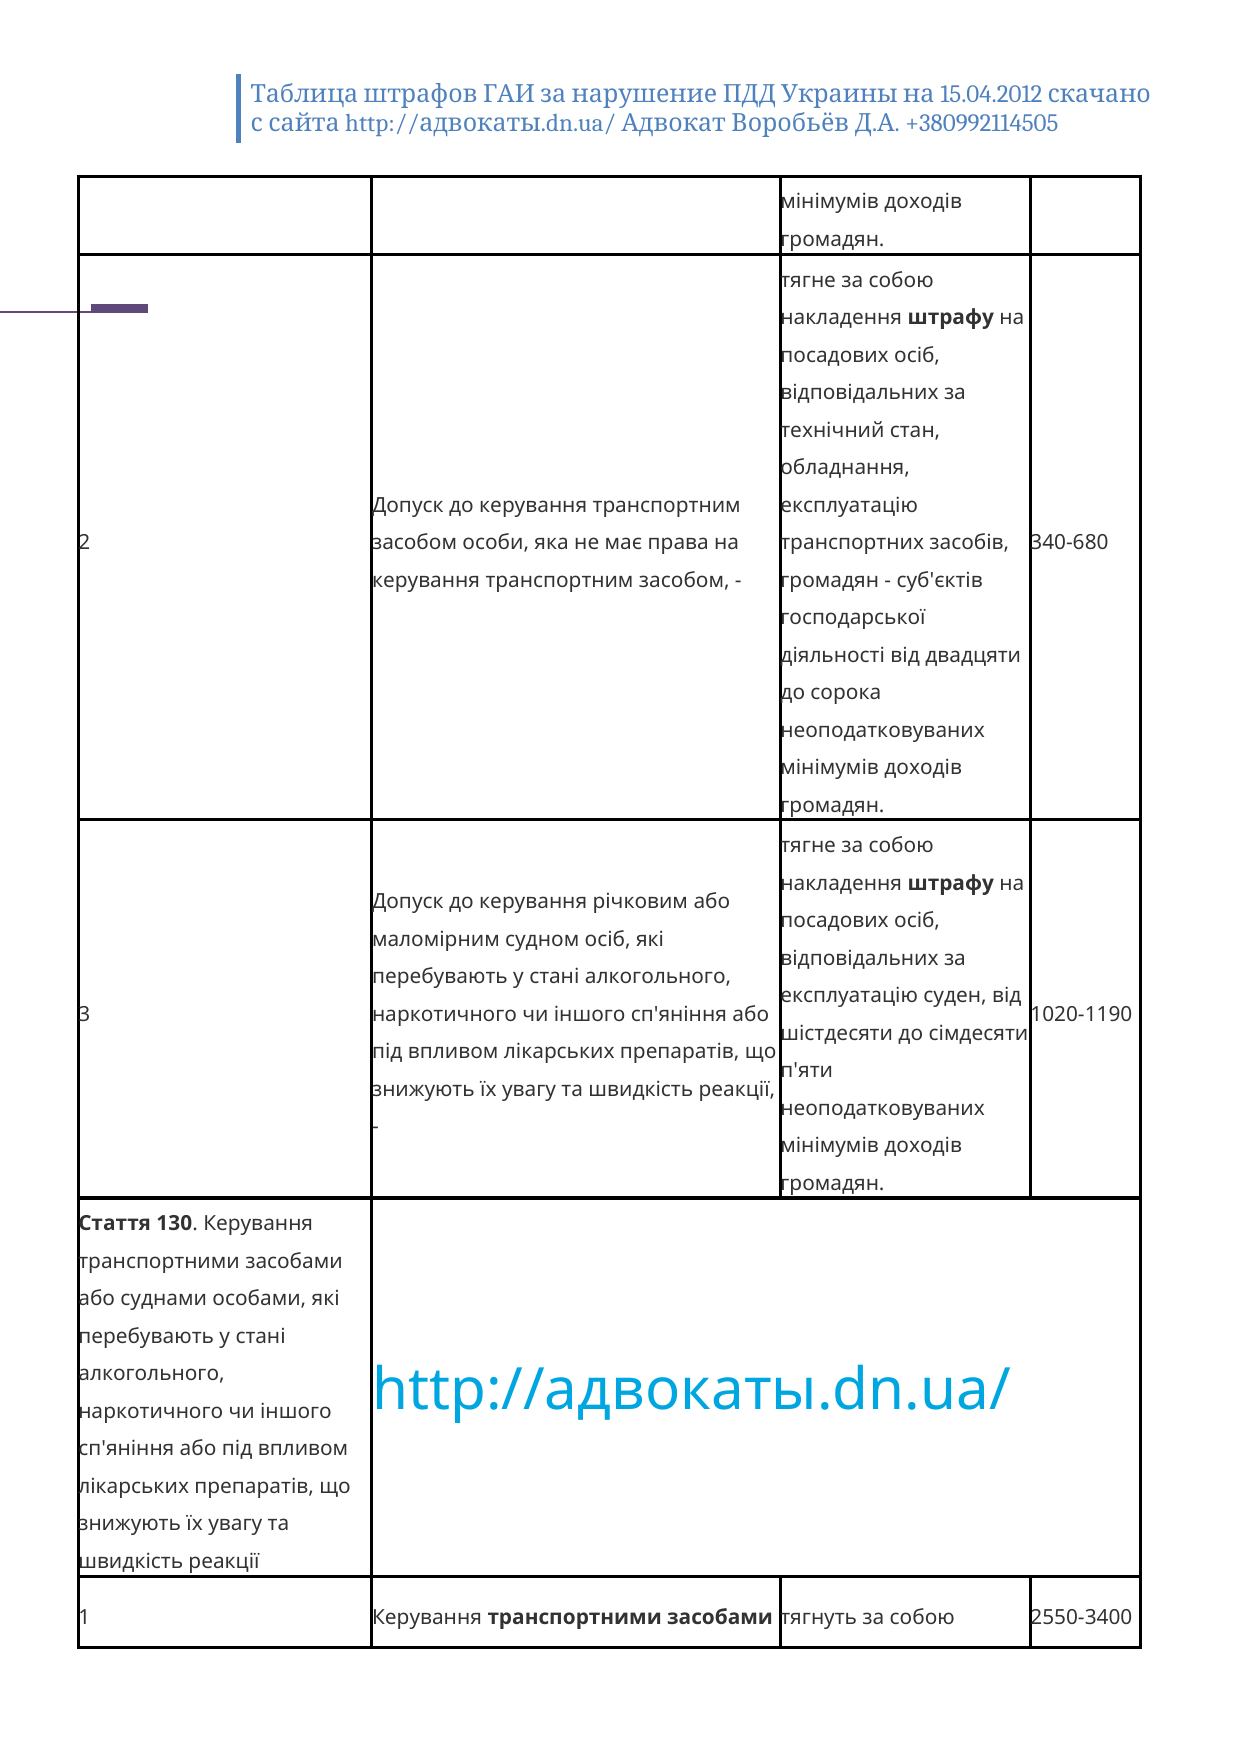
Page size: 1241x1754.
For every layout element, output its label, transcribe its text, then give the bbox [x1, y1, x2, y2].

table_cell мінімумів доходів громадян. [782, 178, 1029, 253]
table_cell [148, 178, 370, 253]
table_cell Стаття 130. Керування транспортними засобами або суднами особами, які перебувають у стані алкогольного, наркотичного чи іншого сп'яніння або під впливом лікарських препаратів, що знижують їх увагу та швидкість реакції [80, 1200, 370, 1574]
table_cell тягне за собою накладення штрафу на посадових осіб, відповідальних за експлуатацію суден, від шістдесяти до сімдесяти п'яти неоподатковуваних мінімумів доходів громадян. [782, 821, 1029, 1196]
table_cell Допуск до керування транспортним засобом особи, яка не має права на керування транспортним засобом, - [373, 256, 779, 818]
table_cell 2 [80, 256, 370, 818]
table_cell 3 [80, 821, 370, 1196]
table_cell Керування транспортними засобами [373, 1578, 779, 1646]
table_cell 340-680 [1032, 256, 1139, 818]
table_cell [373, 178, 779, 253]
table_header [75, 171, 1165, 1652]
table_cell [1032, 178, 1139, 253]
table_cell http://адвокаты.dn.ua/ [373, 1200, 1139, 1574]
table_cell 1020-1190 [1032, 821, 1139, 1196]
table_cell тягнуть за собою [782, 1578, 1029, 1646]
table_cell 2550-3400 [1032, 1578, 1139, 1646]
table_cell 1 [80, 1578, 370, 1646]
table_cell тягне за собою накладення штрафу на посадових осіб, відповідальних за технічний стан, обладнання, експлуатацію транспортних засобів, громадян - суб'єктів господарської діяльності від двадцяти до сорока неоподатковуваних мінімумів доходів громадян. [782, 256, 1029, 818]
table_cell Допуск до керування річковим або маломірним судном осіб, які перебувають у стані алкогольного, наркотичного чи іншого сп'яніння або під впливом лікарських препаратів, що знижують їх увагу та швидкість реакції, - [373, 821, 779, 1196]
